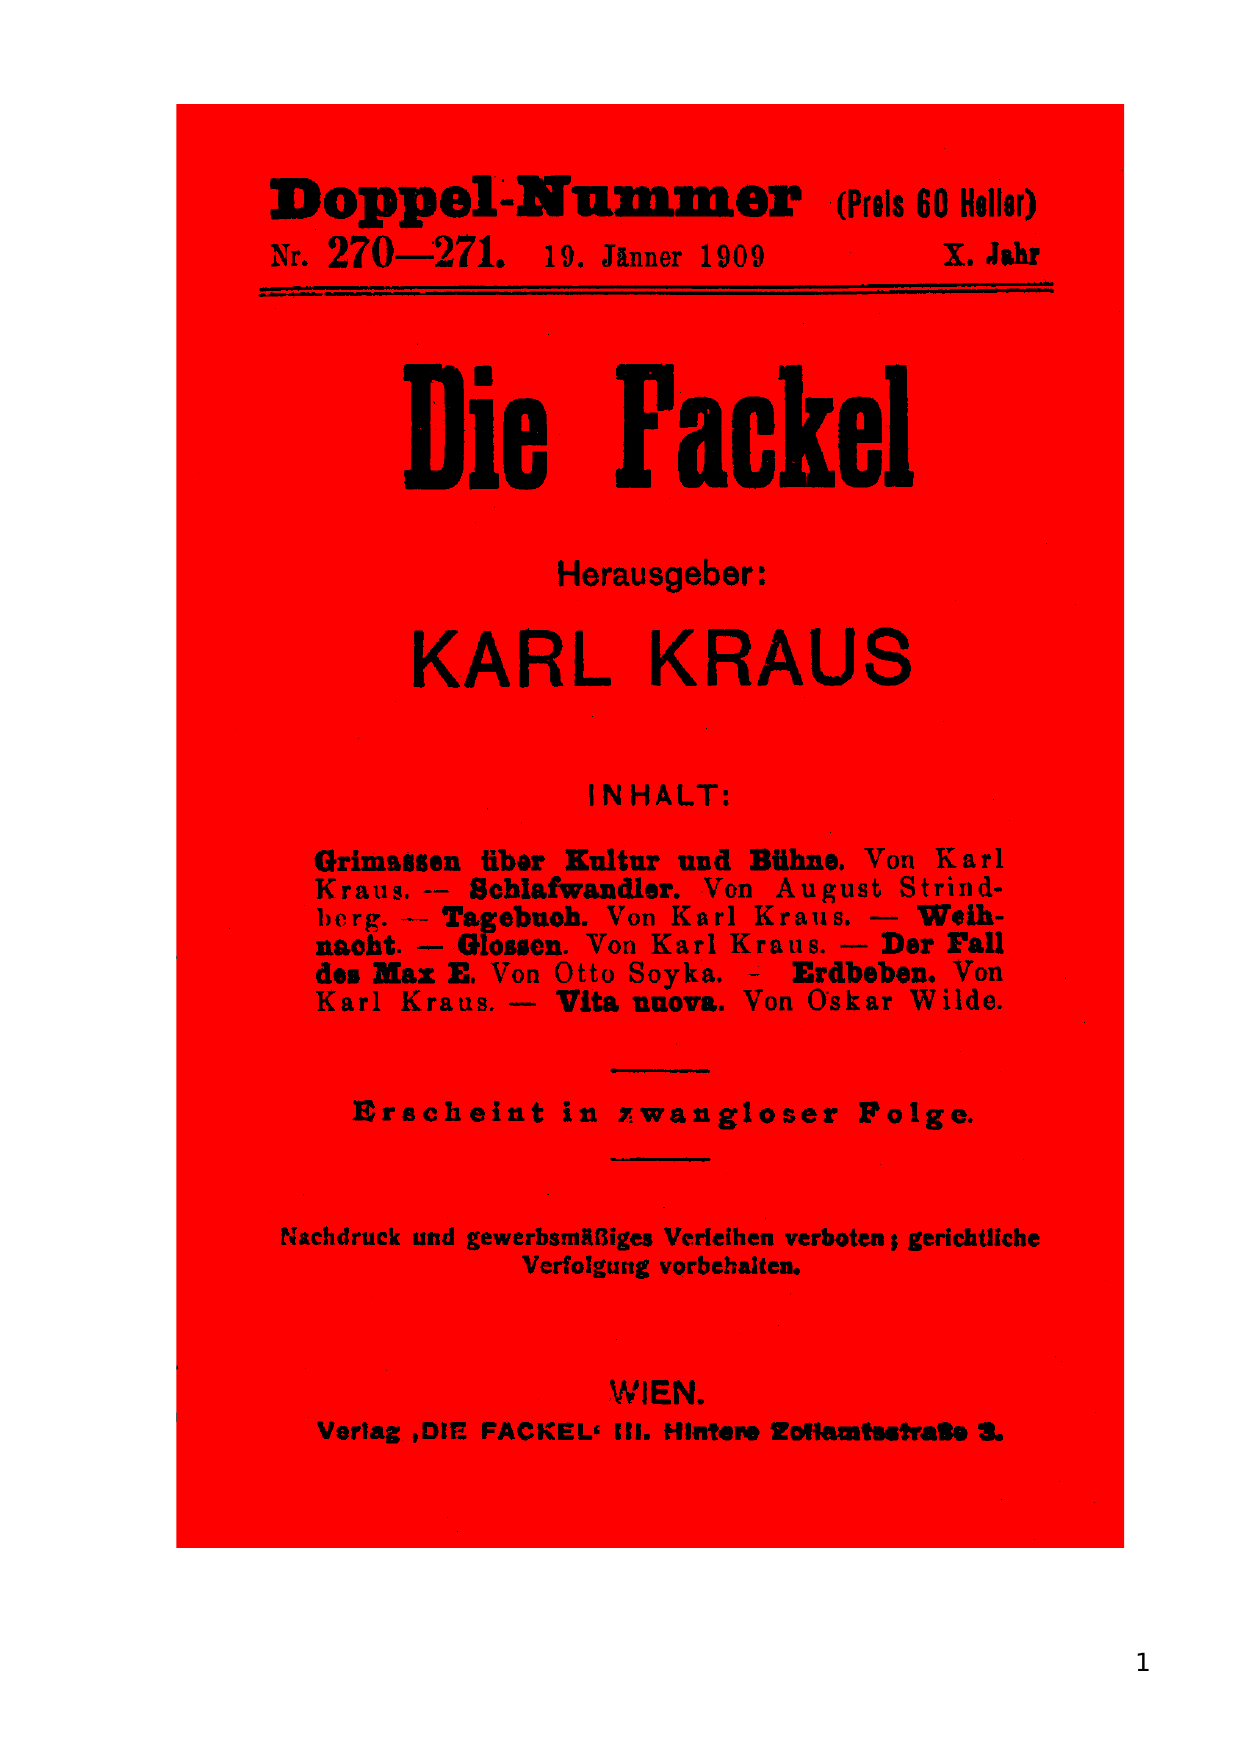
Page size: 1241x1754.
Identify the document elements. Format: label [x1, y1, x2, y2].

picture [176, 104, 1125, 1548]
